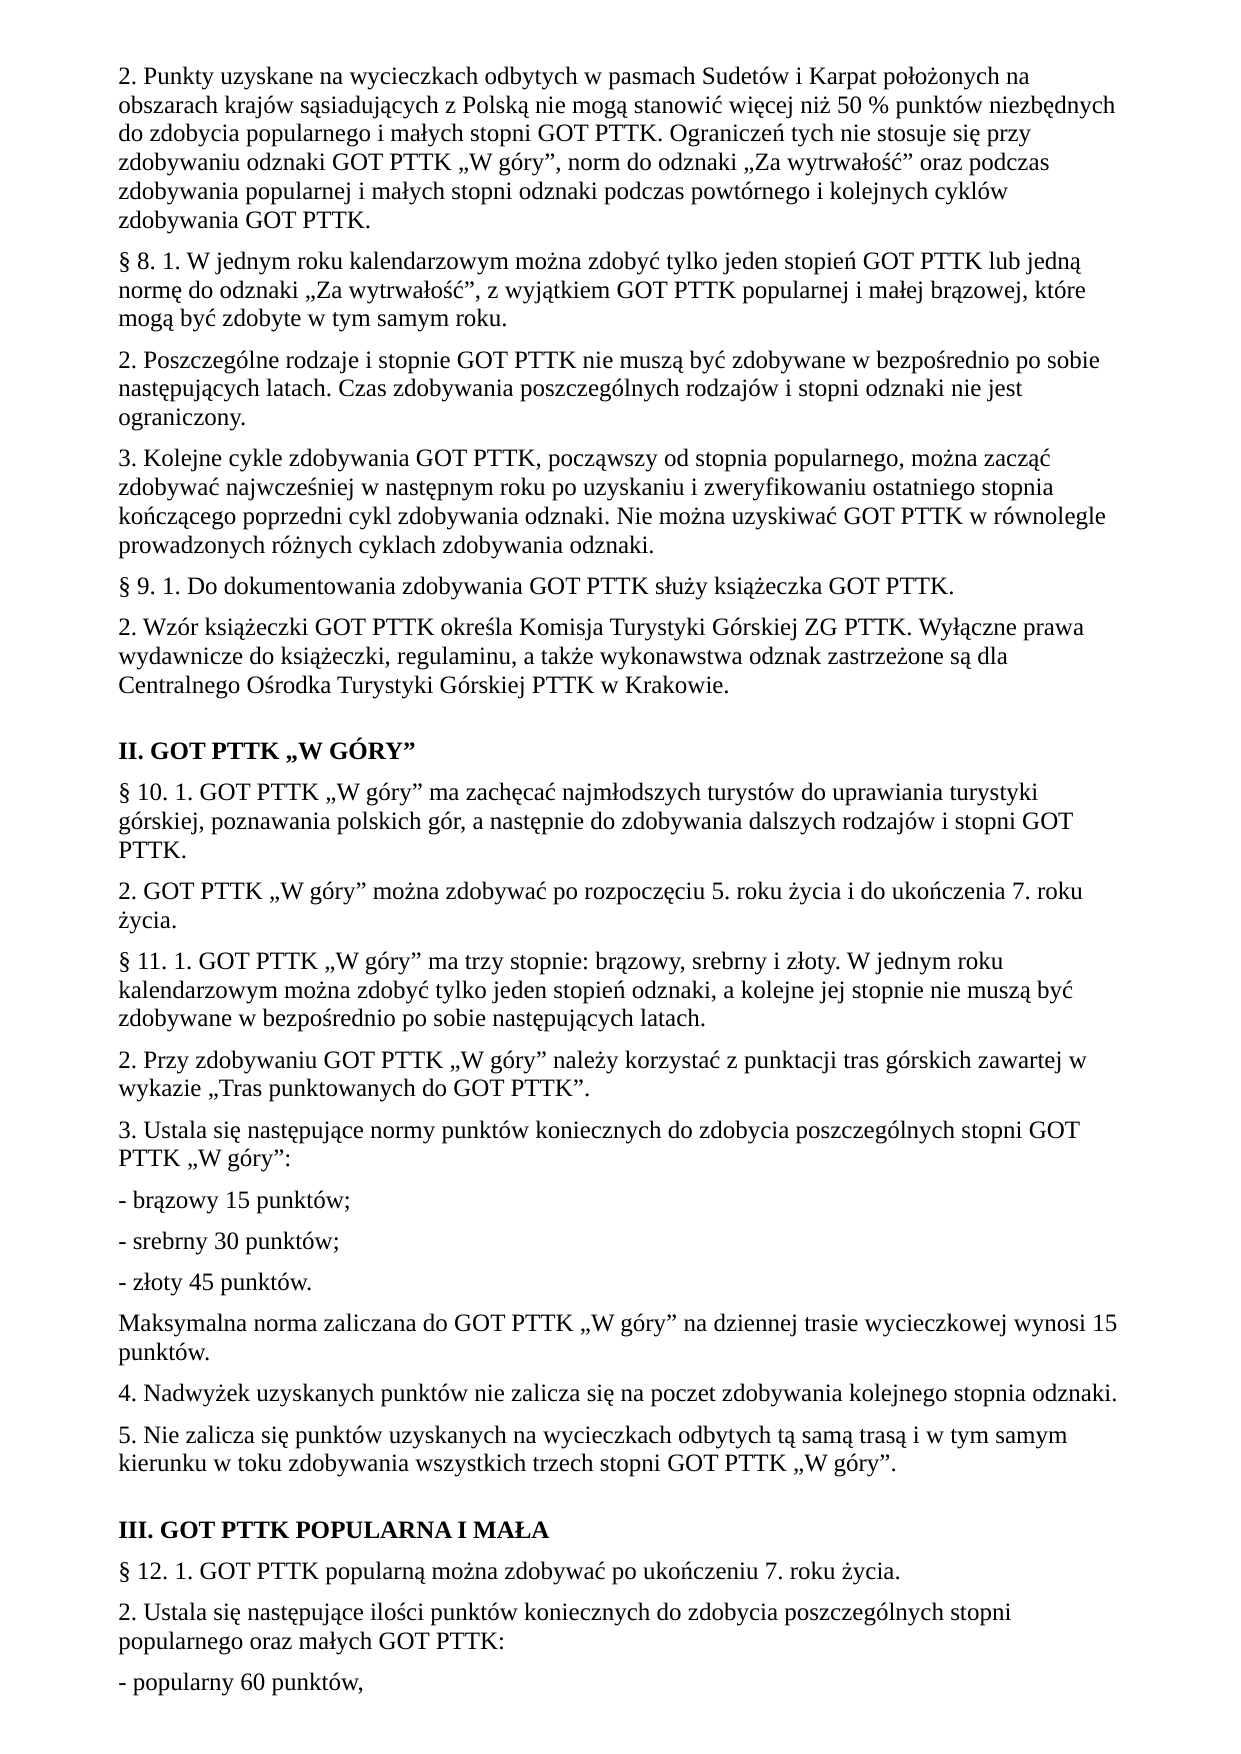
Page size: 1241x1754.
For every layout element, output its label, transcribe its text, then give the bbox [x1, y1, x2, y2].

subtitle II. GOT PTTK „W GÓRY” [118, 736, 1122, 765]
text - złoty 45 punktów. [118, 1267, 1122, 1296]
text 2. Ustala się następujące ilości punktów koniecznych do zdobycia poszczególnych stopni popularnego oraz małych GOT PTTK: [118, 1597, 1122, 1655]
text 2. Wzór książeczki GOT PTTK określa Komisja Turystyki Górskiej ZG PTTK. Wyłączne prawa wydawnicze do książeczki, regulaminu, a także wykonawstwa odznak zastrzeżone są dla Centralnego Ośrodka Turystyki Górskiej PTTK w Krakowie. [118, 612, 1122, 698]
text 2. Poszczególne rodzaje i stopnie GOT PTTK nie muszą być zdobywane w bezpośrednio po sobie następujących latach. Czas zdobywania poszczególnych rodzajów i stopni odznaki nie jest ograniczony. [118, 345, 1122, 431]
text 2. Przy zdobywaniu GOT PTTK „W góry” należy korzystać z punktacji tras górskich zawartej w wykazie „Tras punktowanych do GOT PTTK”. [118, 1045, 1122, 1102]
text § 9. 1. Do dokumentowania zdobywania GOT PTTK służy książeczka GOT PTTK. [118, 571, 1122, 600]
text 4. Nadwyżek uzyskanych punktów nie zalicza się na poczet zdobywania kolejnego stopnia odznaki. [118, 1378, 1122, 1407]
subtitle III. GOT PTTK POPULARNA I MAŁA [118, 1515, 1122, 1543]
text 2. Punkty uzyskane na wycieczkach odbytych w pasmach Sudetów i Karpat położonych na obszarach krajów sąsiadujących z Polską nie mogą stanowić więcej niż 50 % punktów niezbędnych do zdobycia popularnego i małych stopni GOT PTTK. Ograniczeń tych nie stosuje się przy zdobywaniu odznaki GOT PTTK „W góry”, norm do odznaki „Za wytrwałość” oraz podczas zdobywania popularnej i małych stopni odznaki podczas powtórnego i kolejnych cyklów zdobywania GOT PTTK. [118, 61, 1122, 233]
text Maksymalna norma zaliczana do GOT PTTK „W góry” na dziennej trasie wycieczkowej wynosi 15 punktów. [118, 1308, 1122, 1366]
text - popularny 60 punktów, [118, 1667, 1122, 1696]
text § 8. 1. W jednym roku kalendarzowym można zdobyć tylko jeden stopień GOT PTTK lub jedną normę do odznaki „Za wytrwałość”, z wyjątkiem GOT PTTK popularnej i małej brązowej, które mogą być zdobyte w tym samym roku. [118, 246, 1122, 332]
text § 10. 1. GOT PTTK „W góry” ma zachęcać najmłodszych turystów do uprawiania turystyki górskiej, poznawania polskich gór, a następnie do zdobywania dalszych rodzajów i stopni GOT PTTK. [118, 777, 1122, 863]
text - brązowy 15 punktów; [118, 1185, 1122, 1213]
text 2. GOT PTTK „W góry” można zdobywać po rozpoczęciu 5. roku życia i do ukończenia 7. roku życia. [118, 876, 1122, 933]
text - srebrny 30 punktów; [118, 1226, 1122, 1255]
text 3. Ustala się następujące normy punktów koniecznych do zdobycia poszczególnych stopni GOT PTTK „W góry”: [118, 1115, 1122, 1172]
text § 11. 1. GOT PTTK „W góry” ma trzy stopnie: brązowy, srebrny i złoty. W jednym roku kalendarzowym można zdobyć tylko jeden stopień odznaki, a kolejne jej stopnie nie muszą być zdobywane w bezpośrednio po sobie następujących latach. [118, 946, 1122, 1032]
text 5. Nie zalicza się punktów uzyskanych na wycieczkach odbytych tą samą trasą i w tym samym kierunku w toku zdobywania wszystkich trzech stopni GOT PTTK „W góry”. [118, 1420, 1122, 1477]
text 3. Kolejne cykle zdobywania GOT PTTK, począwszy od stopnia popularnego, można zacząć zdobywać najwcześniej w następnym roku po uzyskaniu i zweryfikowaniu ostatniego stopnia kończącego poprzedni cykl zdobywania odznaki. Nie można uzyskiwać GOT PTTK w równolegle prowadzonych różnych cyklach zdobywania odznaki. [118, 443, 1122, 558]
text § 12. 1. GOT PTTK popularną można zdobywać po ukończeniu 7. roku życia. [118, 1556, 1122, 1585]
